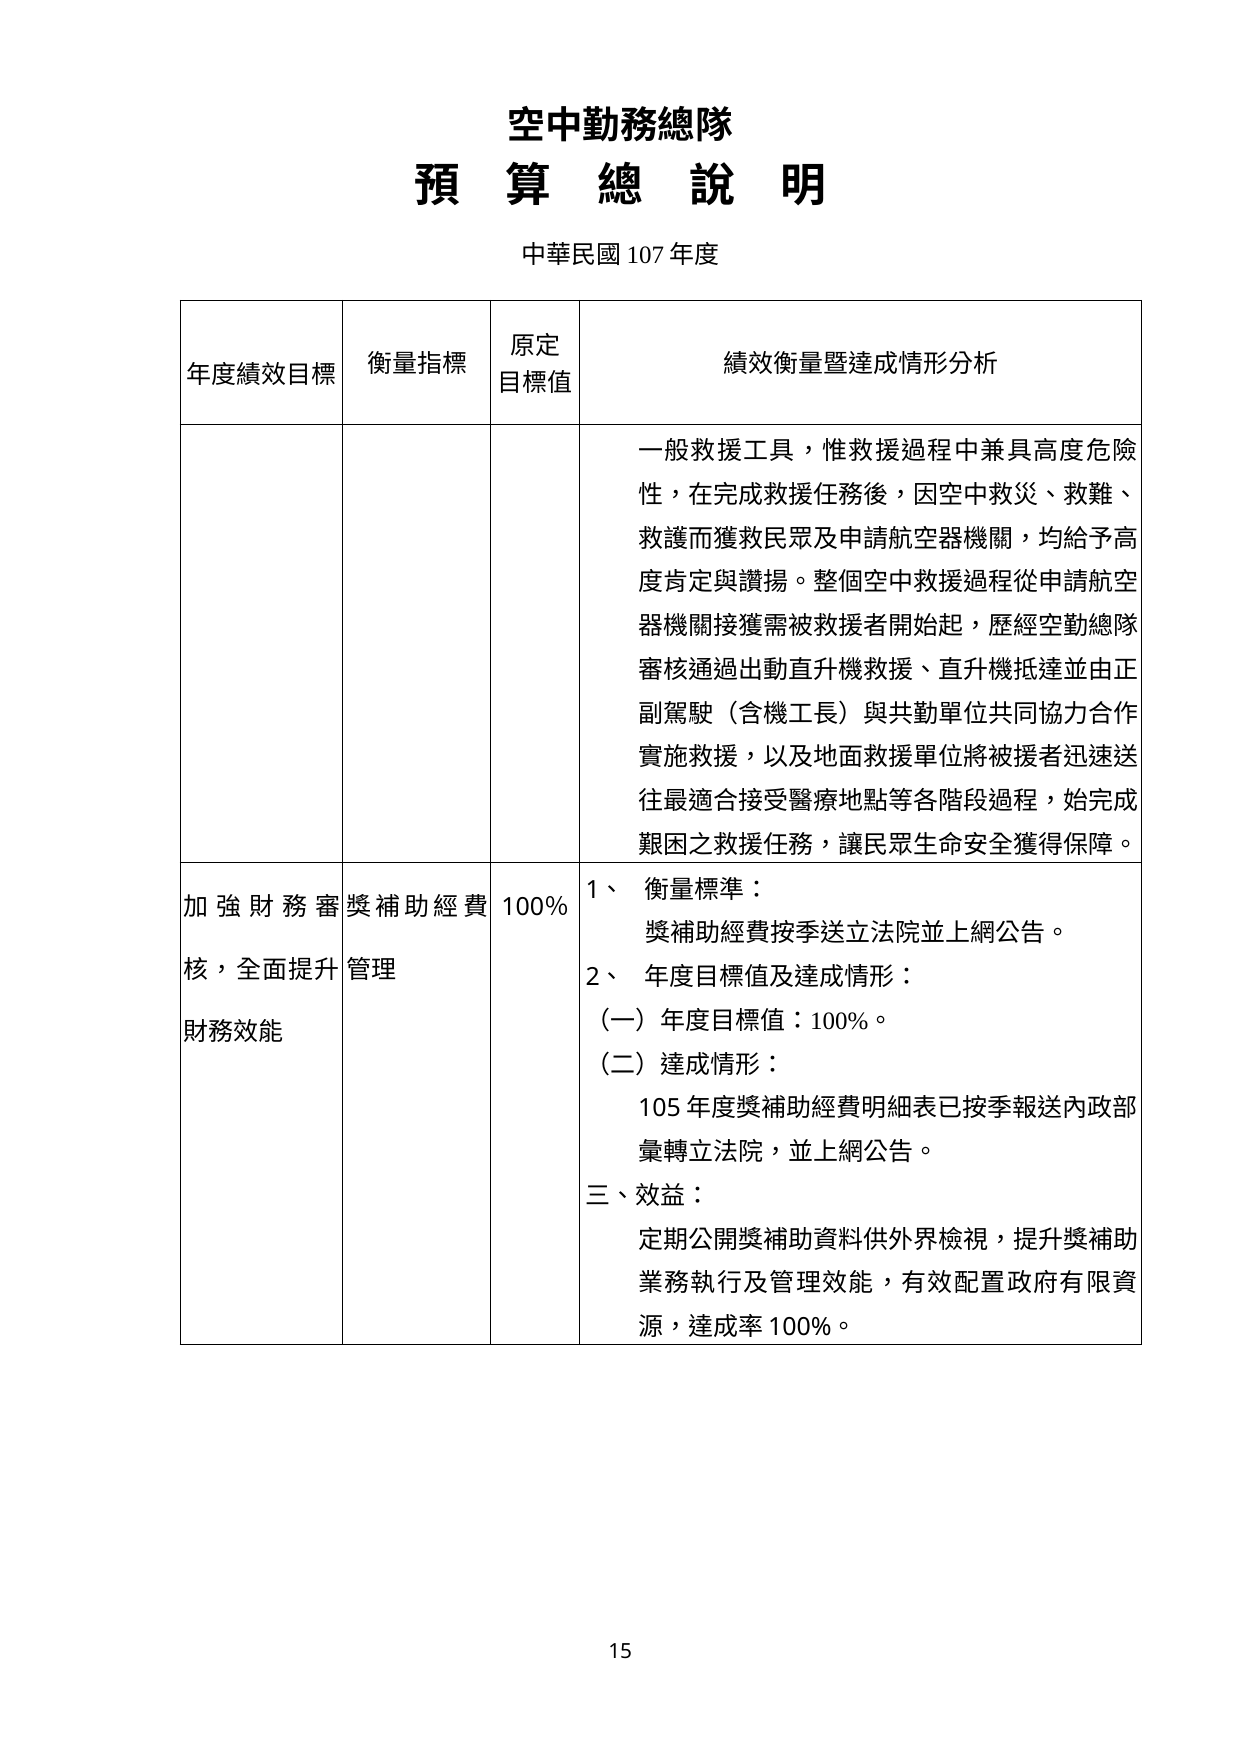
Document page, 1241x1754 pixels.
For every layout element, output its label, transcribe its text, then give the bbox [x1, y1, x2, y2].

table_cell [491, 425, 579, 862]
table_cell 加強財務審核，全面提升財務效能 [181, 863, 342, 1344]
table_cell 獎補助經費管理 [343, 863, 490, 1344]
table_cell 衡量標準： 獎補助經費按季送立法院並上網公告。 年度目標值及達成情形： （一）年度目標值：100%。 （二）達成情形： 105年度獎補助經費明細表已按季報送內政部彙轉立法院，並上網公告。 三、效益： 定期公開獎補助資料供外界檢視，提升獎補助業務執行及管理效能，有效配置政府有限資源，達成率100%。 [580, 863, 1141, 1344]
table_header 衡量指標 [343, 301, 490, 423]
table_header 原定 目標值 [491, 301, 579, 423]
table_header 年度績效目標 [181, 301, 342, 423]
table_cell 100％ [491, 863, 579, 1344]
table_cell [343, 425, 490, 862]
table_cell [181, 425, 342, 862]
table_cell 一般救援工具，惟救援過程中兼具高度危險性，在完成救援任務後，因空中救災、救難、救護而獲救民眾及申請航空器機關，均給予高度肯定與讚揚。整個空中救援過程從申請航空器機關接獲需被救援者開始起，歷經空勤總隊審核通過出動直升機救援、直升機抵達並由正副駕駛（含機工長）與共勤單位共同協力合作實施救援，以及地面救援單位將被援者迅速送往最適合接受醫療地點等各階段過程，始完成艱困之救援任務，讓民眾生命安全獲得保障。 [580, 425, 1141, 862]
table_header 績效衡量暨達成情形分析 [580, 301, 1141, 423]
